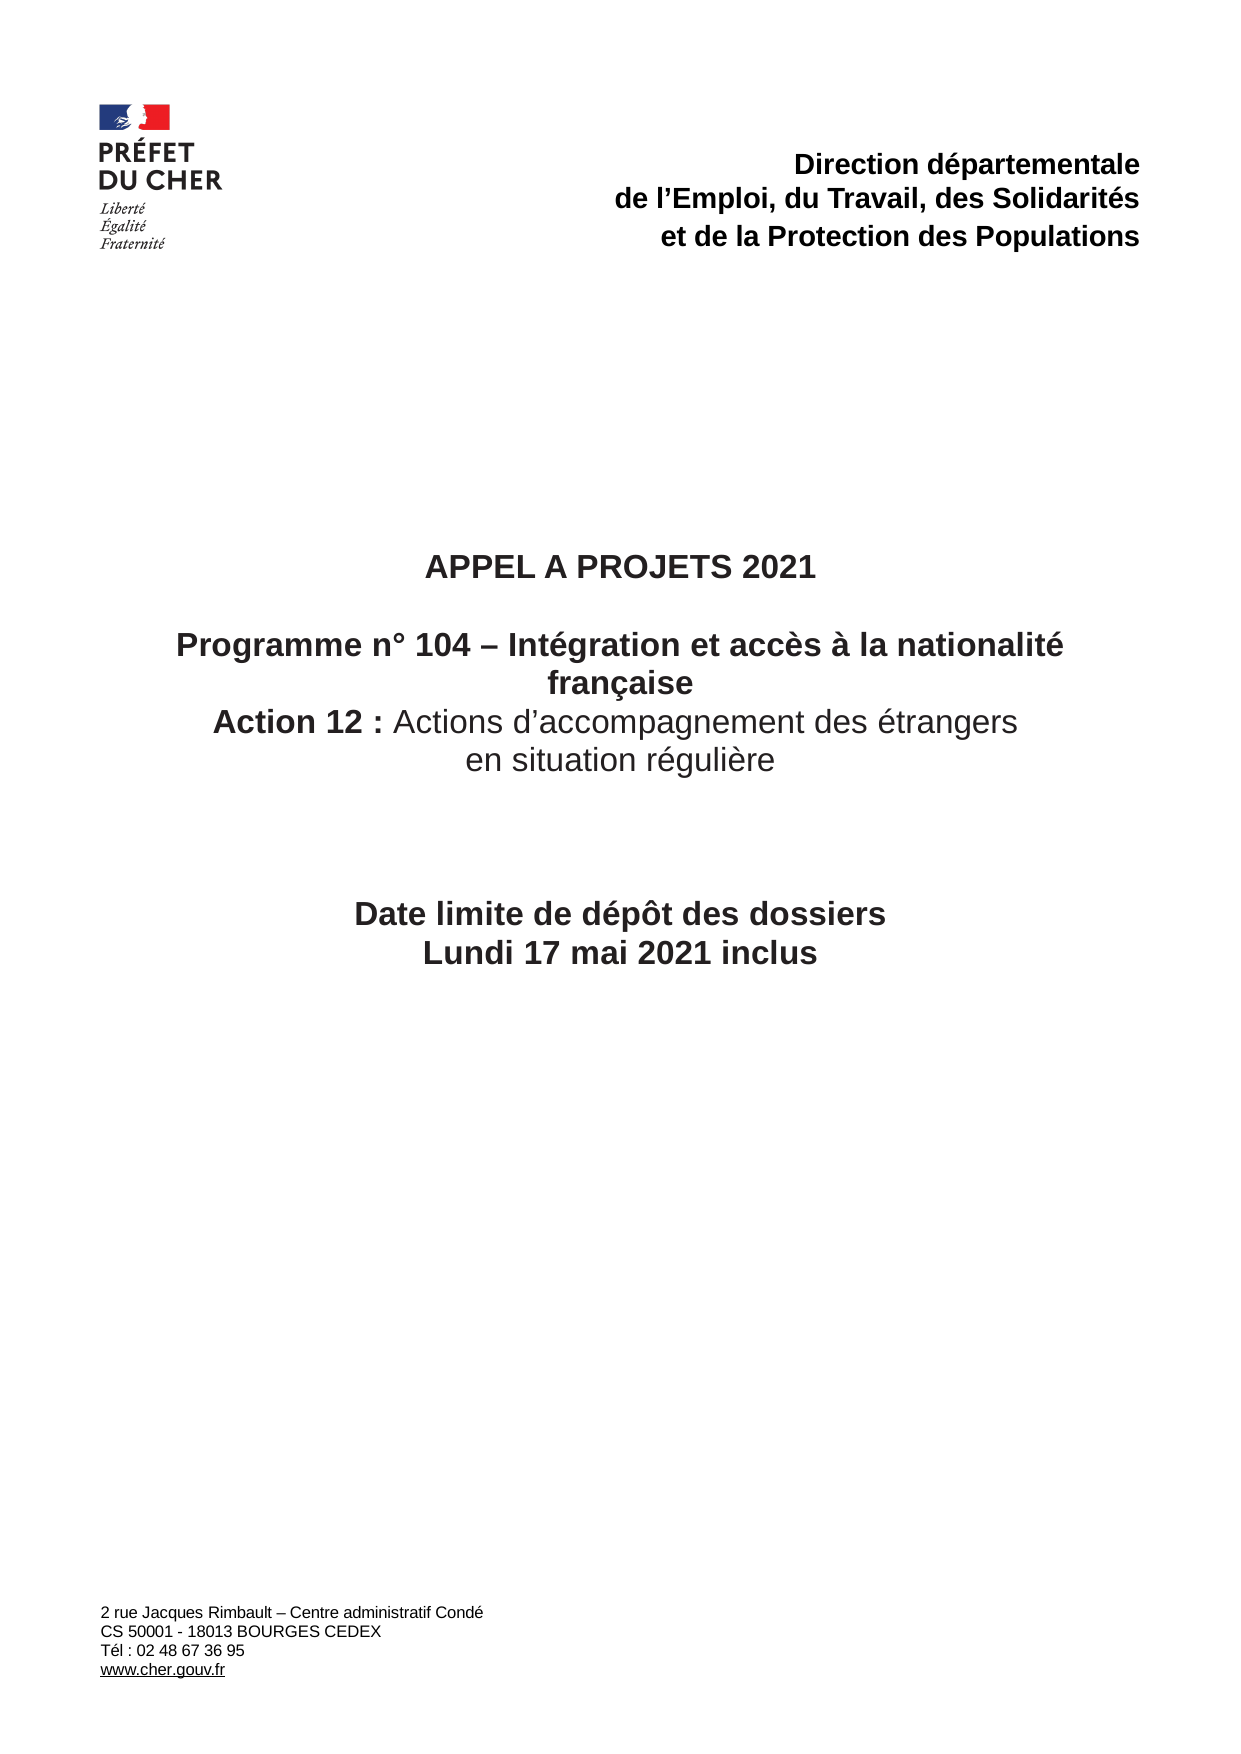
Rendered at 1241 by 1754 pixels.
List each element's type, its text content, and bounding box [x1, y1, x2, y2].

table_header APPEL A PROJETS 2021 Programme n° 104 – Intégration et accès à la nationalité française Action 12 : Actions d’accompagnement des étrangers en situation régulière Date limite de dépôt des dossiers Lundi 17 mai 2021 inclus [100, 358, 1140, 1551]
text de l’Emploi, du Travail, des Solidarités [245, 181, 1140, 214]
text Direction départementale [245, 147, 1140, 181]
text et de la Protection des Populations [245, 219, 1140, 253]
